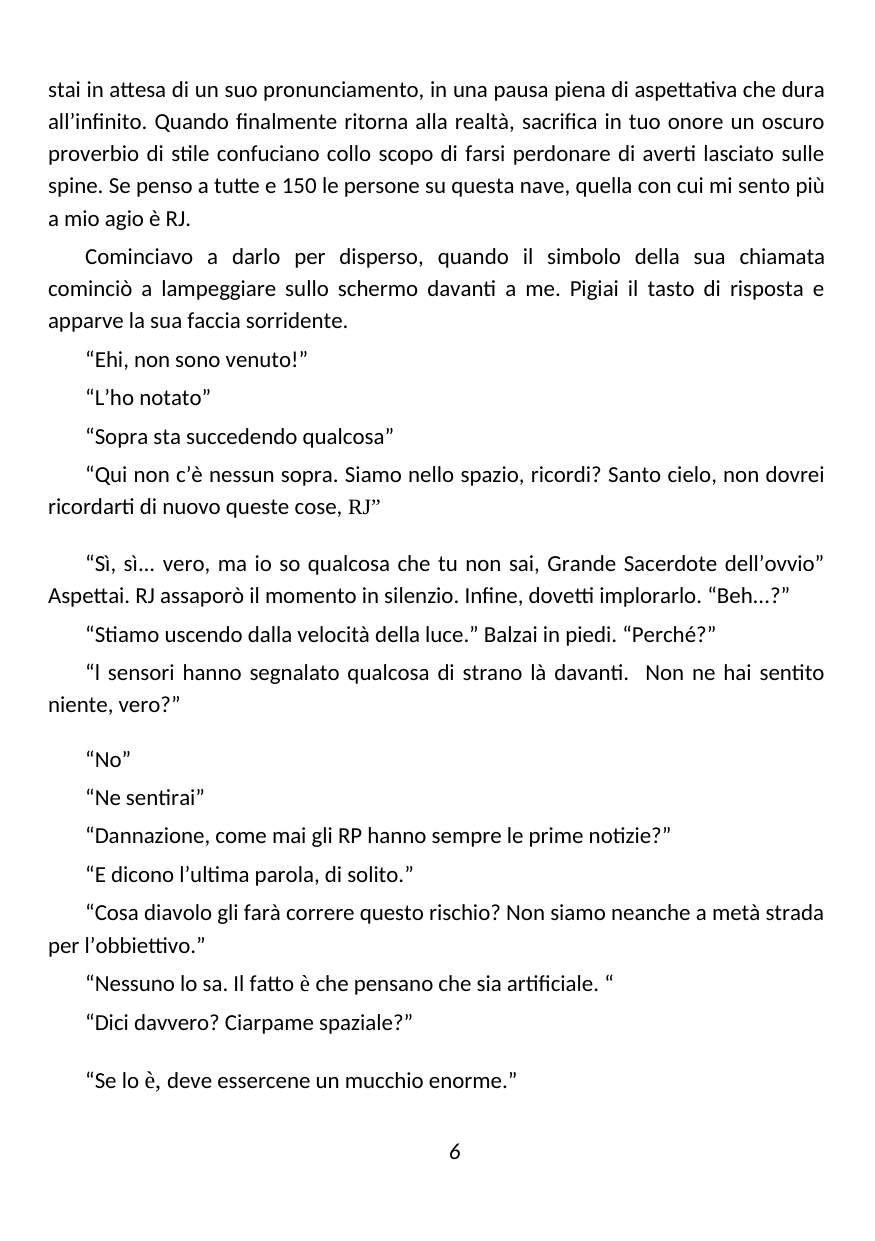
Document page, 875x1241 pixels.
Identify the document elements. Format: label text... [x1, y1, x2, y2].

text “Se lo è, deve essercene un mucchio enorme.” [48, 1066, 826, 1094]
text “Cosa diavolo gli farà correre questo rischio? Non siamo neanche a metà strada per l’obbiettivo.” [48, 898, 826, 959]
text “Dici davvero? Ciarpame spaziale?” [48, 1008, 826, 1036]
text “Sì, sì... vero, ma io so qualcosa che tu non sai, Grande Sacerdote dell’ovvio” Aspettai. RJ assaporò il momento in silenzio. Infine, dovetti implorarlo. “Beh...?” [48, 549, 826, 609]
text stai in attesa di un suo pronunciamento, in una pausa piena di aspettativa che dura all’infinito. Quando finalmente ritorna alla realtà, sacrifica in tuo onore un oscuro proverbio di stile confuciano collo scopo di farsi perdonare di averti lasciato sulle spine. Se penso a tutte e 150 le persone su questa nave, quella con cui mi sento più a mio agio è RJ. [48, 75, 826, 232]
text “Ne sentirai” [48, 783, 826, 811]
text “Sopra sta succedendo qualcosa” [48, 422, 826, 450]
text “Qui non c’è nessun sopra. Siamo nello spazio, ricordi? Santo cielo, non dovrei ricordarti di nuovo queste cose, RJ” [48, 460, 826, 521]
text “L’ho notato” [48, 383, 826, 411]
text “Nessuno lo sa. Il fatto è che pensano che sia artificiale. “ [48, 969, 826, 997]
text “Stiamo uscendo dalla velocità della luce.” Balzai in piedi. “Perché?” [48, 620, 826, 648]
text “E dicono l’ultima parola, di solito.” [48, 860, 826, 888]
text “Dannazione, come mai gli RP hanno sempre le prime notizie?” [48, 822, 826, 850]
text Cominciavo a darlo per disperso, quando il simbolo della sua chiamata cominciò a lampeggiare sullo schermo davanti a me. Pigiai il tasto di risposta e apparve la sua faccia sorridente. [48, 242, 826, 334]
text “Ehi, non sono venuto!” [48, 345, 826, 373]
text “l sensori hanno segnalato qualcosa di strano là davanti. Non ne hai sentito niente, vero?” [48, 658, 826, 718]
text “No” [48, 745, 826, 773]
